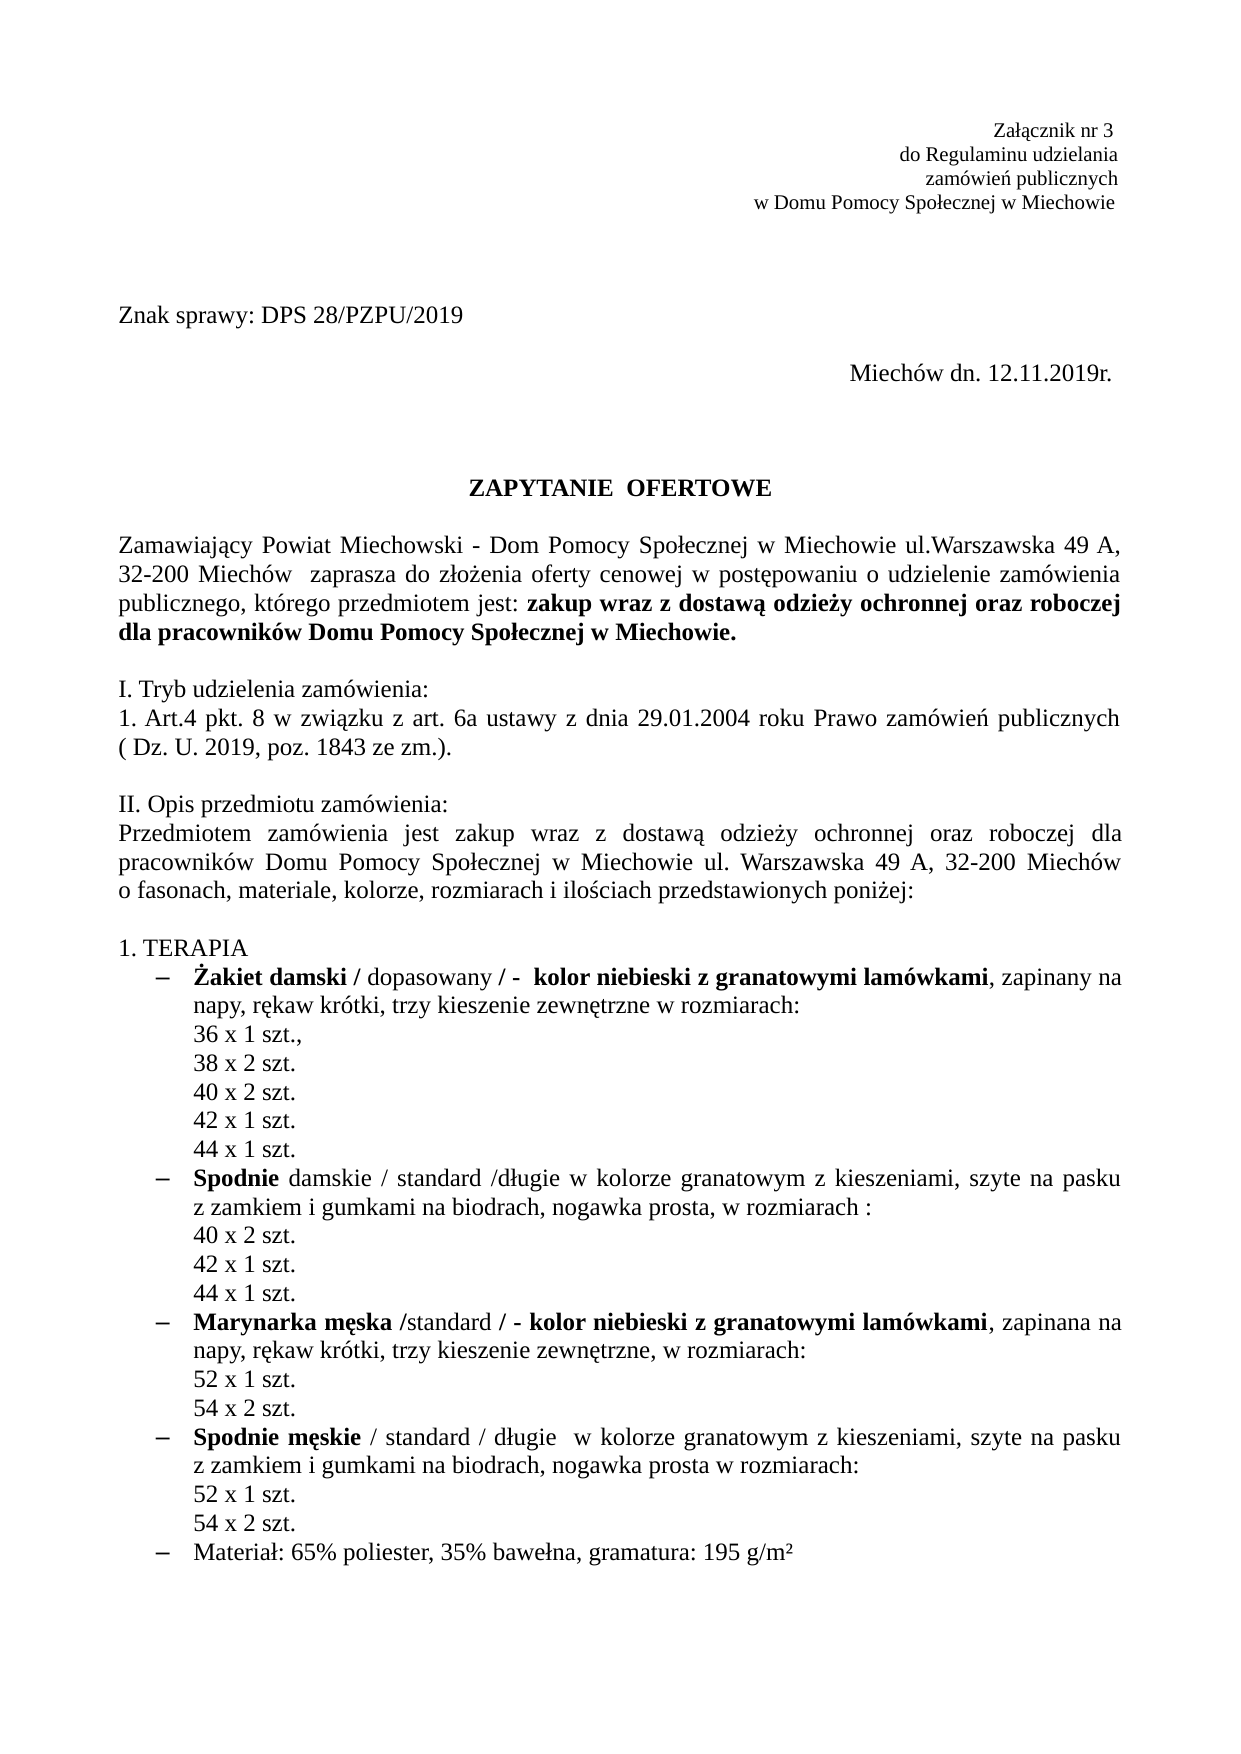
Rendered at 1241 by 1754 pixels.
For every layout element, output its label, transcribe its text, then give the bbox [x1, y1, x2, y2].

list Spodnie męskie / standard / długie w kolorze granatowym z kieszeniami, szyte na pasku z zamkiem i gumkami na biodrach, nogawka prosta w rozmiarach: [156, 1422, 1122, 1479]
list 36 x 1 szt., [156, 1019, 1122, 1048]
text Znak sprawy: DPS 28/PZPU/2019 [118, 301, 1122, 329]
list Żakiet damski / dopasowany / - kolor niebieski z granatowymi lamówkami, zapinany na napy, rękaw krótki, trzy kieszenie zewnętrzne w rozmiarach: [156, 962, 1122, 1019]
text zamówień publicznych [118, 166, 1122, 190]
list 44 x 1 szt. [156, 1278, 1122, 1307]
text Zamawiający Powiat Miechowski - Dom Pomocy Społecznej w Miechowie ul.Warszawska 49 A, 32-200 Miechów zaprasza do złożenia oferty cenowej w postępowaniu o udzielenie zamówienia publicznego, którego przedmiotem jest: zakup wraz z dostawą odzieży ochronnej oraz roboczej dla pracowników Domu Pomocy Społecznej w Miechowie. [118, 531, 1122, 646]
list Spodnie damskie / standard /długie w kolorze granatowym z kieszeniami, szyte na pasku z zamkiem i gumkami na biodrach, nogawka prosta, w rozmiarach : [156, 1163, 1122, 1221]
list Materiał: 65% poliester, 35% bawełna, gramatura: 195 g/m² [156, 1537, 1122, 1566]
list 42 x 1 szt. [156, 1106, 1122, 1134]
list 54 x 2 szt. [156, 1393, 1122, 1422]
list 44 x 1 szt. [156, 1134, 1122, 1163]
list 52 x 1 szt. [156, 1364, 1122, 1393]
list 52 x 1 szt. [156, 1479, 1122, 1508]
list 54 x 2 szt. [156, 1508, 1122, 1537]
text II. Opis przedmiotu zamówienia: [118, 789, 1122, 818]
text ZAPYTANIE OFERTOWE [118, 473, 1122, 502]
list 40 x 2 szt. [156, 1077, 1122, 1106]
text Miechów dn. 12.11.2019r. [118, 358, 1122, 387]
text 1. TERAPIA [118, 933, 1122, 962]
text Załącznik nr 3 [118, 118, 1122, 142]
text do Regulaminu udzielania [118, 142, 1122, 166]
text 1. Art.4 pkt. 8 w związku z art. 6a ustawy z dnia 29.01.2004 roku Prawo zamówień publicznych ( Dz. U. 2019, poz. 1843 ze zm.). [118, 703, 1122, 761]
list 42 x 1 szt. [156, 1249, 1122, 1278]
text w Domu Pomocy Społecznej w Miechowie [118, 190, 1122, 214]
text I. Tryb udzielenia zamówienia: [118, 674, 1122, 703]
list Marynarka męska /standard / - kolor niebieski z granatowymi lamówkami, zapinana na napy, rękaw krótki, trzy kieszenie zewnętrzne, w rozmiarach: [156, 1307, 1122, 1364]
list 38 x 2 szt. [156, 1048, 1122, 1077]
list 40 x 2 szt. [156, 1221, 1122, 1249]
text Przedmiotem zamówienia jest zakup wraz z dostawą odzieży ochronnej oraz roboczej dla pracowników Domu Pomocy Społecznej w Miechowie ul. Warszawska 49 A, 32-200 Miechów o fasonach, materiale, kolorze, rozmiarach i ilościach przedstawionych poniżej: [118, 818, 1122, 904]
